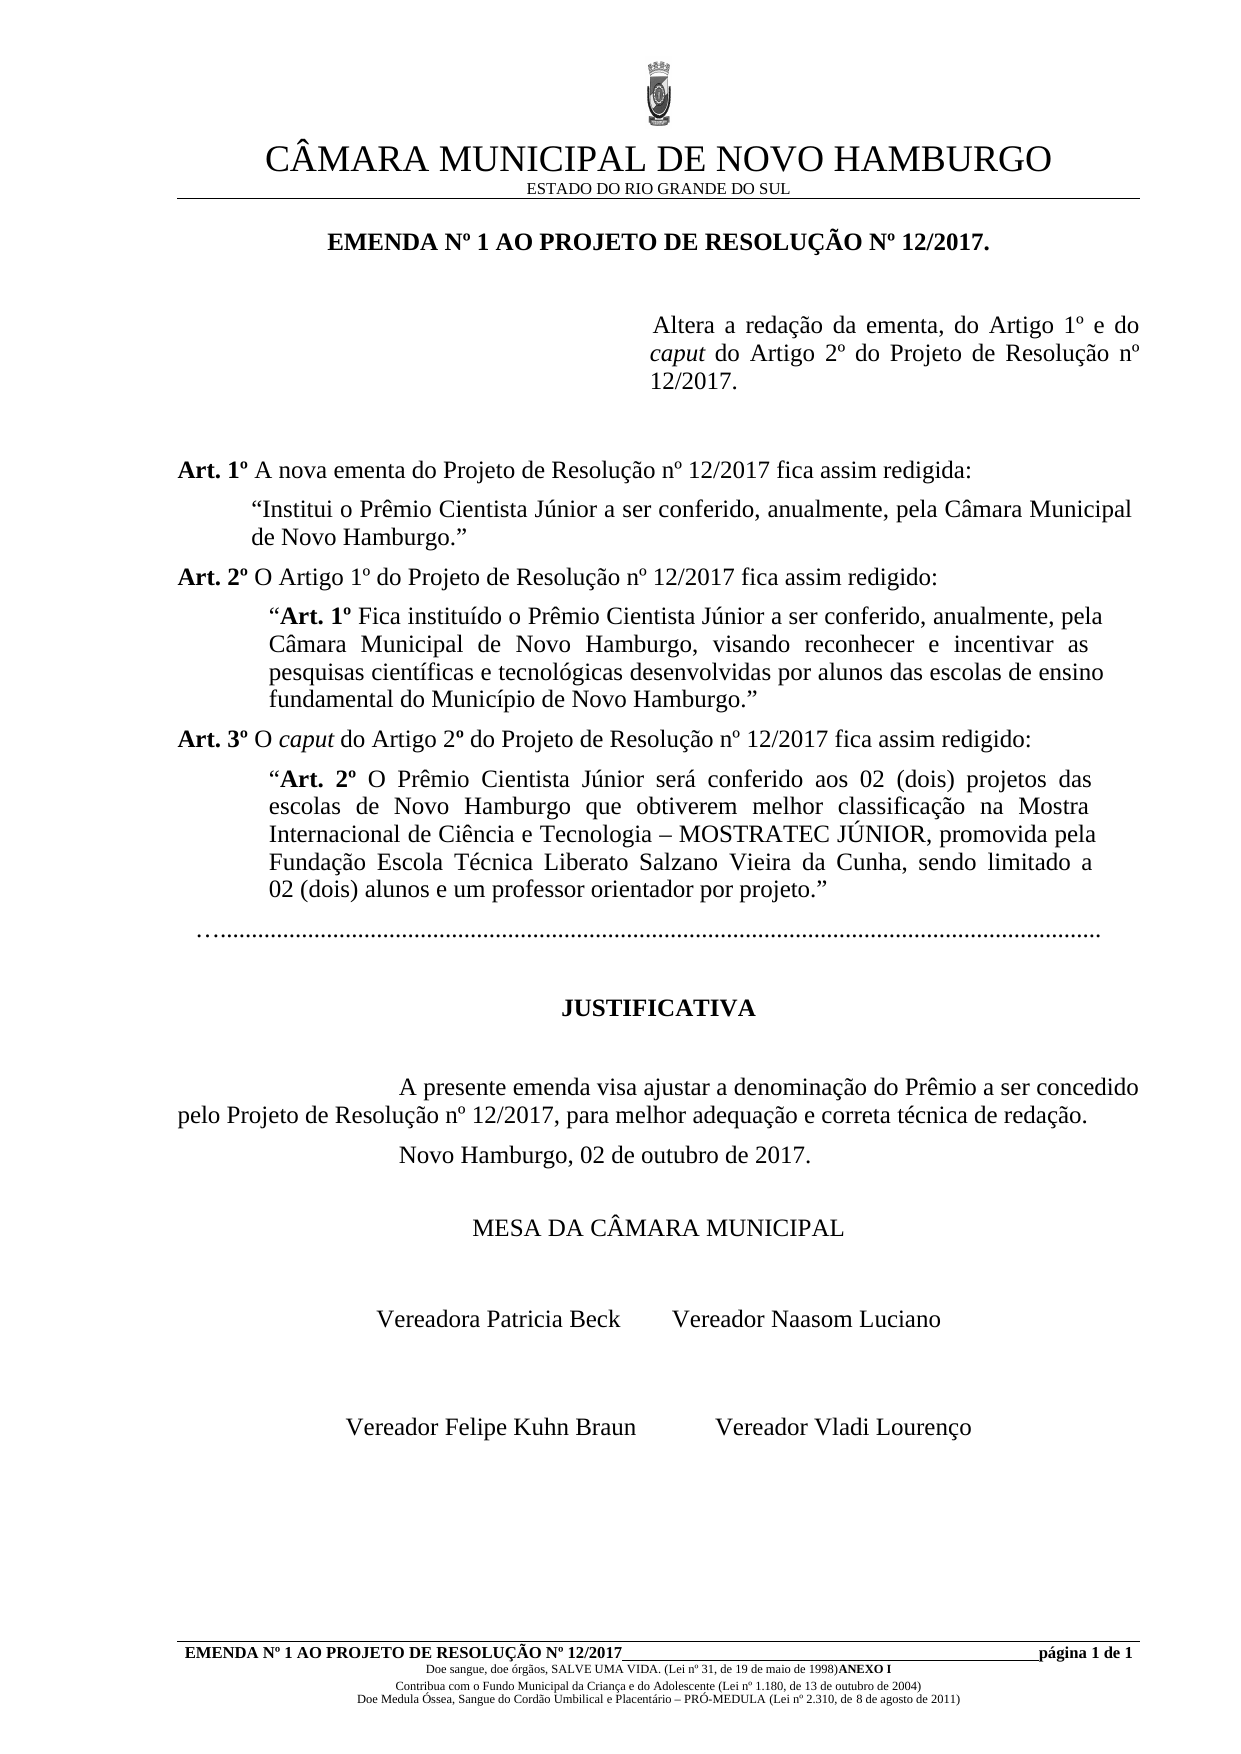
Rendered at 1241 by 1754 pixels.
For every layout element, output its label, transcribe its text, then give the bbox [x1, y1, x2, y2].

text Art. 1º A nova ementa do Projeto de Resolução nº 12/2017 fica assim redigida: [177, 456, 1140, 484]
text MESA DA CÂMARA MUNICIPAL [177, 1214, 1140, 1242]
text Vereadora Patricia Beck Vereador Naasom Luciano [177, 1305, 1140, 1332]
text JUSTIFICATIVA [177, 994, 1140, 1022]
text “Art. 1º Fica instituído o Prêmio Cientista Júnior a ser conferido, anualmente, pela Câmara Municipal de Novo Hamburgo, visando reconhecer e incentivar as pesquisas científicas e tecnológicas desenvolvidas por alunos das escolas de ensino fundamental do Município de Novo Hamburgo.” [195, 602, 1104, 713]
text Art. 2º O Artigo 1º do Projeto de Resolução nº 12/2017 fica assim redigido: [177, 563, 1140, 591]
text “Art. 2º O Prêmio Cientista Júnior será conferido aos 02 (dois) projetos das escolas de Novo Hamburgo que obtiverem melhor classificação na Mostra Internacional de Ciência e Tecnologia – MOSTRATEC JÚNIOR, promovida pela Fundação Escola Técnica Liberato Salzano Vieira da Cunha, sendo limitado a 02 (dois) alunos e um professor orientador por projeto.” [195, 765, 1104, 903]
text “Institui o Prêmio Cientista Júnior a ser conferido, anualmente, pela Câmara Municipal de Novo Hamburgo.” [177, 496, 1140, 551]
text …............................................................................................................................................. [195, 915, 1104, 943]
text A presente emenda visa ajustar a denominação do Prêmio a ser concedido pelo Projeto de Resolução nº 12/2017, para melhor adequação e correta técnica de redação. [177, 1073, 1140, 1129]
text EMENDA Nº 1 AO PROJETO DE RESOLUÇÃO Nº 12/2017. [177, 228, 1140, 256]
text Art. 3º O caput do Artigo 2º do Projeto de Resolução nº 12/2017 fica assim redigido: [177, 725, 1140, 753]
text Novo Hamburgo, 02 de outubro de 2017. [177, 1141, 1140, 1168]
text Vereador Felipe Kuhn Braun Vereador Vladi Lourenço [177, 1413, 1140, 1441]
text Altera a redação da ementa, do Artigo 1º e do caput do Artigo 2º do Projeto de Resolução nº 12/2017. [649, 311, 1140, 394]
